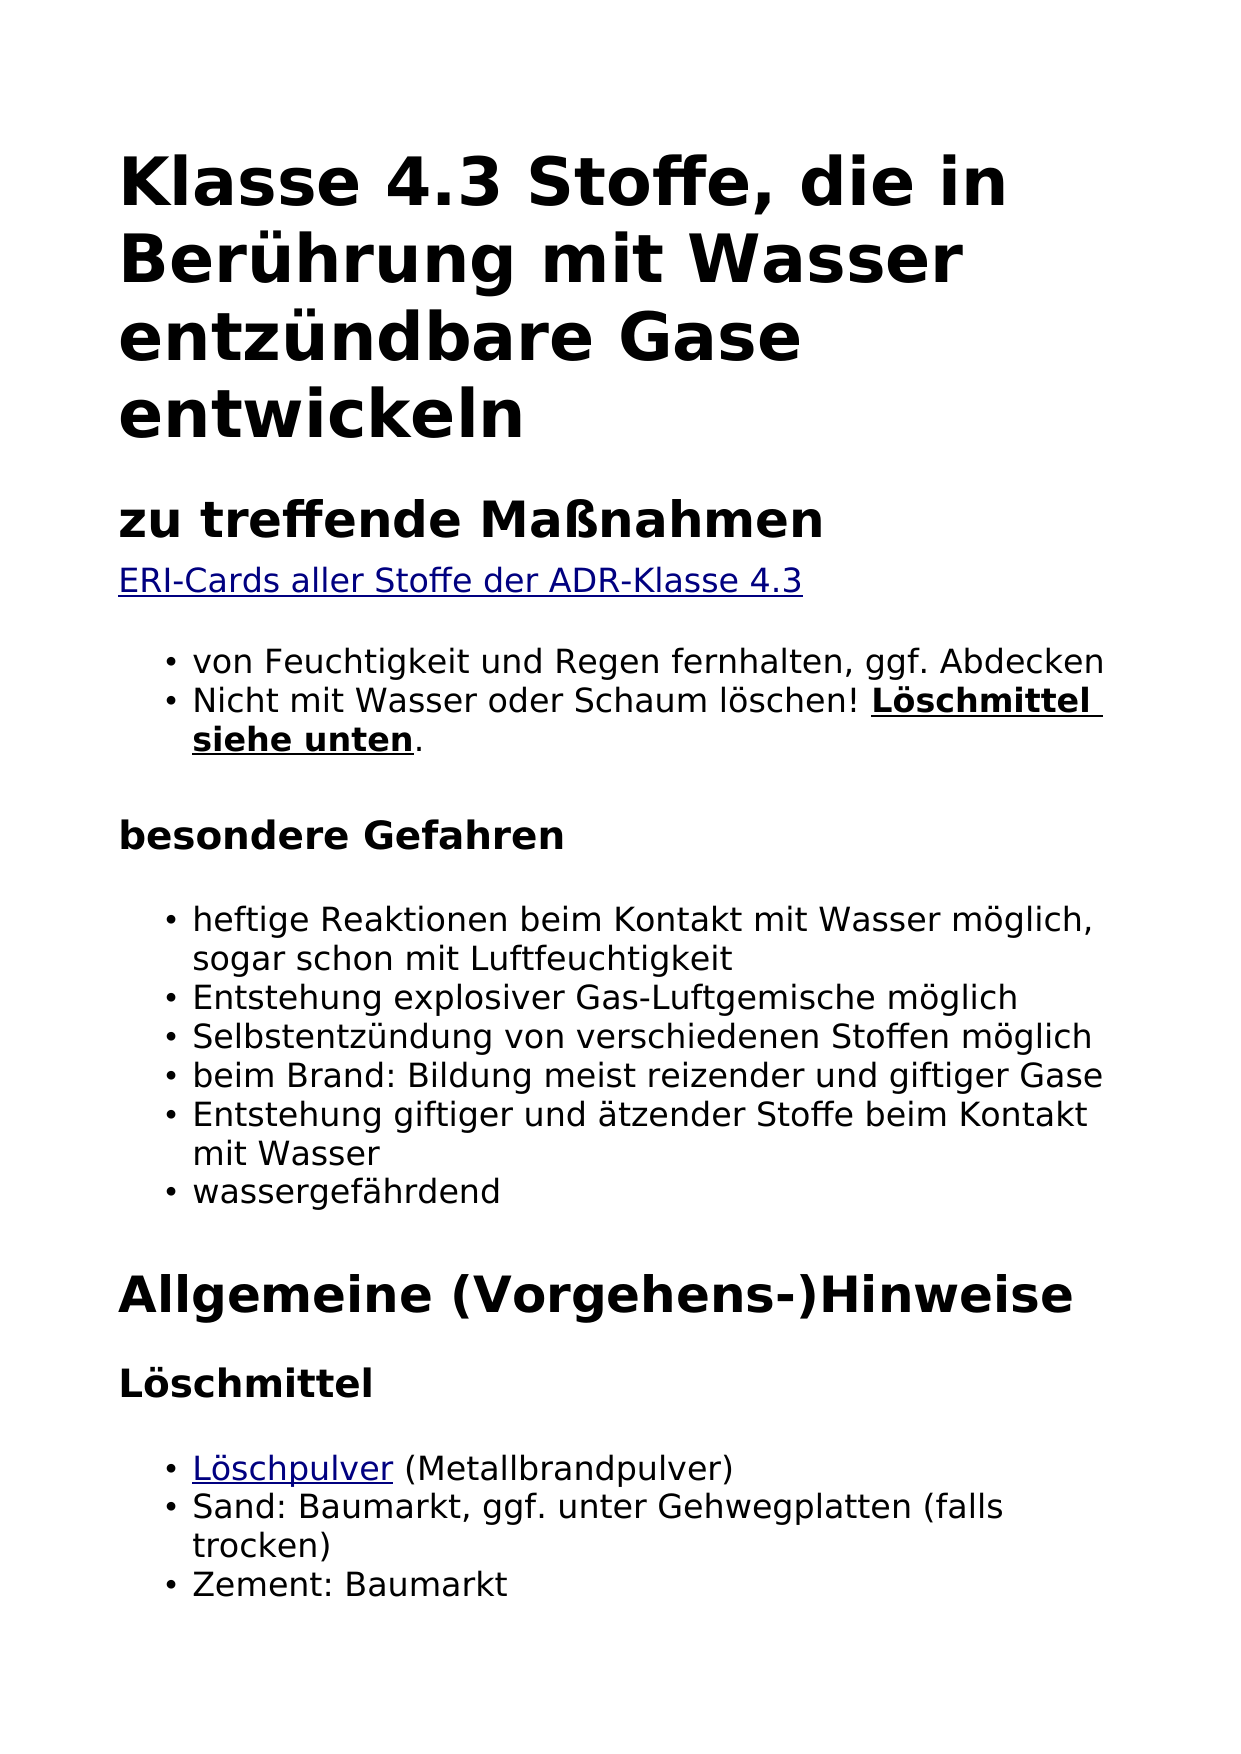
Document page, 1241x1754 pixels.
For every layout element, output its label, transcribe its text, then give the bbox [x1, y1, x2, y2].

list beim Brand: Bildung meist reizender und giftiger Gase [177, 1056, 1122, 1095]
list Löschpulver (Metallbrandpulver) [177, 1449, 1122, 1488]
text ERI-Cards aller Stoffe der ADR-Klasse 4.3 [118, 562, 1122, 601]
list Zement: Baumarkt [177, 1566, 1122, 1604]
subtitle besondere Gefahren [118, 814, 1122, 859]
list Sand: Baumarkt, ggf. unter Gehwegplatten (falls trocken) [177, 1488, 1122, 1566]
list Nicht mit Wasser oder Schaum löschen! Löschmittel siehe unten. [177, 681, 1122, 759]
subtitle zu treffende Maßnahmen [118, 491, 1122, 549]
list heftige Reaktionen beim Kontakt mit Wasser möglich, sogar schon mit Luftfeuchtigkeit [177, 901, 1122, 978]
list wassergefährdend [177, 1173, 1122, 1212]
list Entstehung explosiver Gas-Luftgemische möglich [177, 978, 1122, 1017]
subtitle Allgemeine (Vorgehens-)Hinweise [118, 1266, 1122, 1324]
list Entstehung giftiger und ätzender Stoffe beim Kontakt mit Wasser [177, 1095, 1122, 1173]
subtitle Klasse 4.3 Stoffe, die in Berührung mit Wasser entzündbare Gase entwickeln [118, 143, 1122, 453]
list von Feuchtigkeit und Regen fernhalten, ggf. Abdecken [177, 643, 1122, 681]
subtitle Löschmittel [118, 1362, 1122, 1407]
list Selbstentzündung von verschiedenen Stoffen möglich [177, 1017, 1122, 1056]
